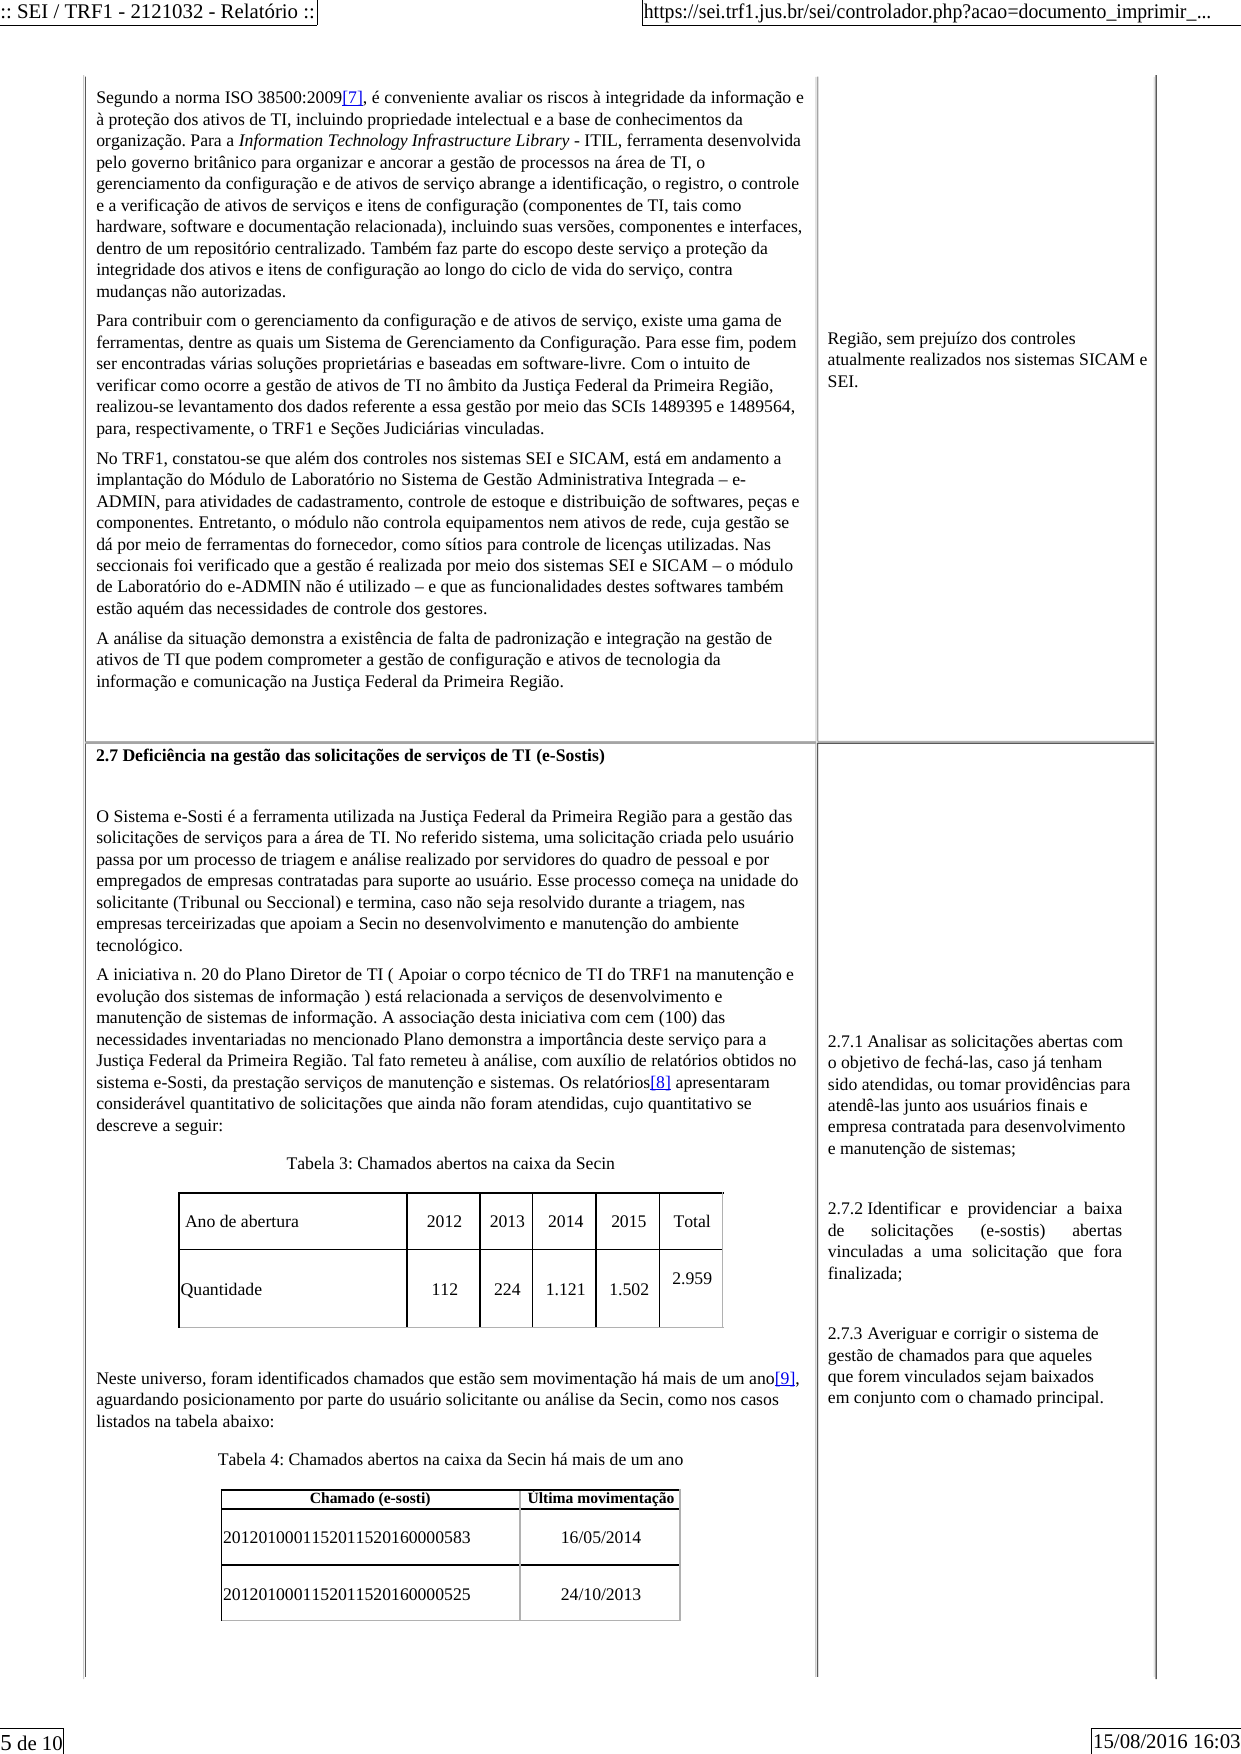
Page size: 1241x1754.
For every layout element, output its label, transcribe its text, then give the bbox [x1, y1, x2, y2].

table_header 2014 [533, 1194, 595, 1248]
text Para contribuir com o gerenciamento da configuração e de ativos de serviço, existe uma gama de ferramentas, dentre as quais um Sistema de Gerenciamento da Configuração. Para esse fim, podem ser encontradas várias soluções proprietárias e baseadas em software-livre. Com o intuito de verificar como ocorre a gestão de ativos de TI no âmbito da Justiça Federal da Primeira Região, realizou-se levantamento dos dados referente a essa gestão por meio das SCIs 1489395 e 1489564, para, respectivamente, o TRF1 e Seções Judiciárias vinculadas. [96, 310, 805, 438]
text Neste universo, foram identificados chamados que estão sem movimentação há mais de um ano[9], aguardando posicionamento por parte do usuário solicitante ou análise da Secin, como nos casos listados na tabela abaixo: [96, 1368, 804, 1431]
table_header 2013 [481, 1194, 532, 1248]
text Segundo a norma ISO 38500:2009[7], é conveniente avaliar os riscos à integridade da informação e à proteção dos ativos de TI, incluindo propriedade intelectual e a base de conhecimentos da organização. Para a Information Technology Infrastructure Library - ITIL, ferramenta desenvolvida pelo governo britânico para organizar e ancorar a gestão de processos na área de TI, o gerenciamento da configuração e de ativos de serviço abrange a identificação, o registro, o controle e a verificação de ativos de serviços e itens de configuração (componentes de TI, tais como hardware, software e documentação relacionada), incluindo suas versões, componentes e interfaces, dentro de um repositório centralizado. Também faz parte do escopo deste serviço a proteção da integridade dos ativos e itens de configuração ao longo do ciclo de vida do serviço, contra mudanças não autorizadas. [96, 87, 805, 301]
table_header Chamado (e-sosti) [222, 1491, 519, 1508]
text O Sistema e-Sosti é a ferramenta utilizada na Justiça Federal da Primeira Região para a gestão das solicitações de serviços para a área de TI. No referido sistema, uma solicitação criada pelo usuário passa por um processo de triagem e análise realizado por servidores do quadro de pessoal e por empregados de empresas contratadas para suporte ao usuário. Esse processo começa na unidade do solicitante (Tribunal ou Seccional) e termina, caso não seja resolvido durante a triagem, nas empresas terceirizadas que apoiam a Secin no desenvolvimento e manutenção do ambiente tecnológico. [96, 806, 804, 955]
list Averiguar e corrigir o sistema de gestão de chamados para que aqueles que forem vinculados sejam baixados em conjunto com o chamado principal. [828, 1323, 1117, 1408]
table_cell 1.502 [597, 1250, 659, 1327]
table_header 2015 [597, 1194, 659, 1248]
table_cell 224 [481, 1250, 532, 1327]
table_cell 1.121 [533, 1250, 595, 1327]
table_cell 2.959 [660, 1250, 722, 1327]
table_header Ano de abertura [180, 1194, 406, 1248]
table_cell 2012010001152011520160000525 [222, 1566, 519, 1620]
table_header Total [660, 1194, 722, 1248]
text A análise da situação demonstra a existência de falta de padronização e integração na gestão de ativos de TI que podem comprometer a gestão de configuração e ativos de tecnologia da informação e comunicação na Justiça Federal da Primeira Região. [96, 628, 805, 691]
text No TRF1, constatou-se que além dos controles nos sistemas SEI e SICAM, está em andamento a implantação do Módulo de Laboratório no Sistema de Gestão Administrativa Integrada – e-ADMIN, para atividades de cadastramento, controle de estoque e distribuição de softwares, peças e componentes. Entretanto, o módulo não controla equipamentos nem ativos de rede, cuja gestão se dá por meio de ferramentas do fornecedor, como sítios para controle de licenças utilizadas. Nas seccionais foi verificado que a gestão é realizada por meio dos sistemas SEI e SICAM – o módulo de Laboratório do e-ADMIN não é utilizado – e que as funcionalidades destes softwares também estão aquém das necessidades de controle dos gestores. [96, 448, 805, 618]
table_cell 112 [408, 1250, 479, 1327]
table_cell Quantidade [180, 1250, 406, 1327]
subtitle Deficiência na gestão das solicitações de serviços de TI (e-Sostis) [96, 745, 1167, 765]
table_cell 16/05/2014 [521, 1510, 679, 1564]
table_header 2012 [408, 1194, 479, 1248]
text Tabela 3: Chamados abertos na caixa da Secin [216, 1153, 686, 1173]
table_cell 2012010001152011520160000583 [222, 1510, 519, 1564]
text Região, sem prejuízo dos controles atualmente realizados nos sistemas SICAM e SEI. [827, 328, 1150, 391]
list Analisar as solicitações abertas com o objetivo de fechá-las, caso já tenham sido atendidas, ou tomar providências para atendê-las junto aos usuários finais e empresa contratada para desenvolvimento e manutenção de sistemas; [828, 1030, 1133, 1158]
table_cell 24/10/2013 [521, 1566, 679, 1620]
list Identificar e providenciar a baixa de solicitações (e-sostis) abertas vinculadas a uma solicitação que fora finalizada; [828, 1198, 1122, 1283]
text Tabela 4: Chamados abertos na caixa da Secin há mais de um ano [216, 1449, 686, 1469]
table_header Última movimentação [521, 1491, 679, 1508]
text A iniciativa n. 20 do Plano Diretor de TI ( Apoiar o corpo técnico de TI do TRF1 na manutenção e evolução dos sistemas de informação ) está relacionada a serviços de desenvolvimento e manutenção de sistemas de informação. A associação desta iniciativa com cem (100) das necessidades inventariadas no mencionado Plano demonstra a importância deste serviço para a Justiça Federal da Primeira Região. Tal fato remeteu à análise, com auxílio de relatórios obtidos no sistema e-Sosti, da prestação serviços de manutenção e sistemas. Os relatórios[8] apresentaram considerável quantitativo de solicitações que ainda não foram atendidas, cujo quantitativo se descreve a seguir: [96, 964, 804, 1135]
